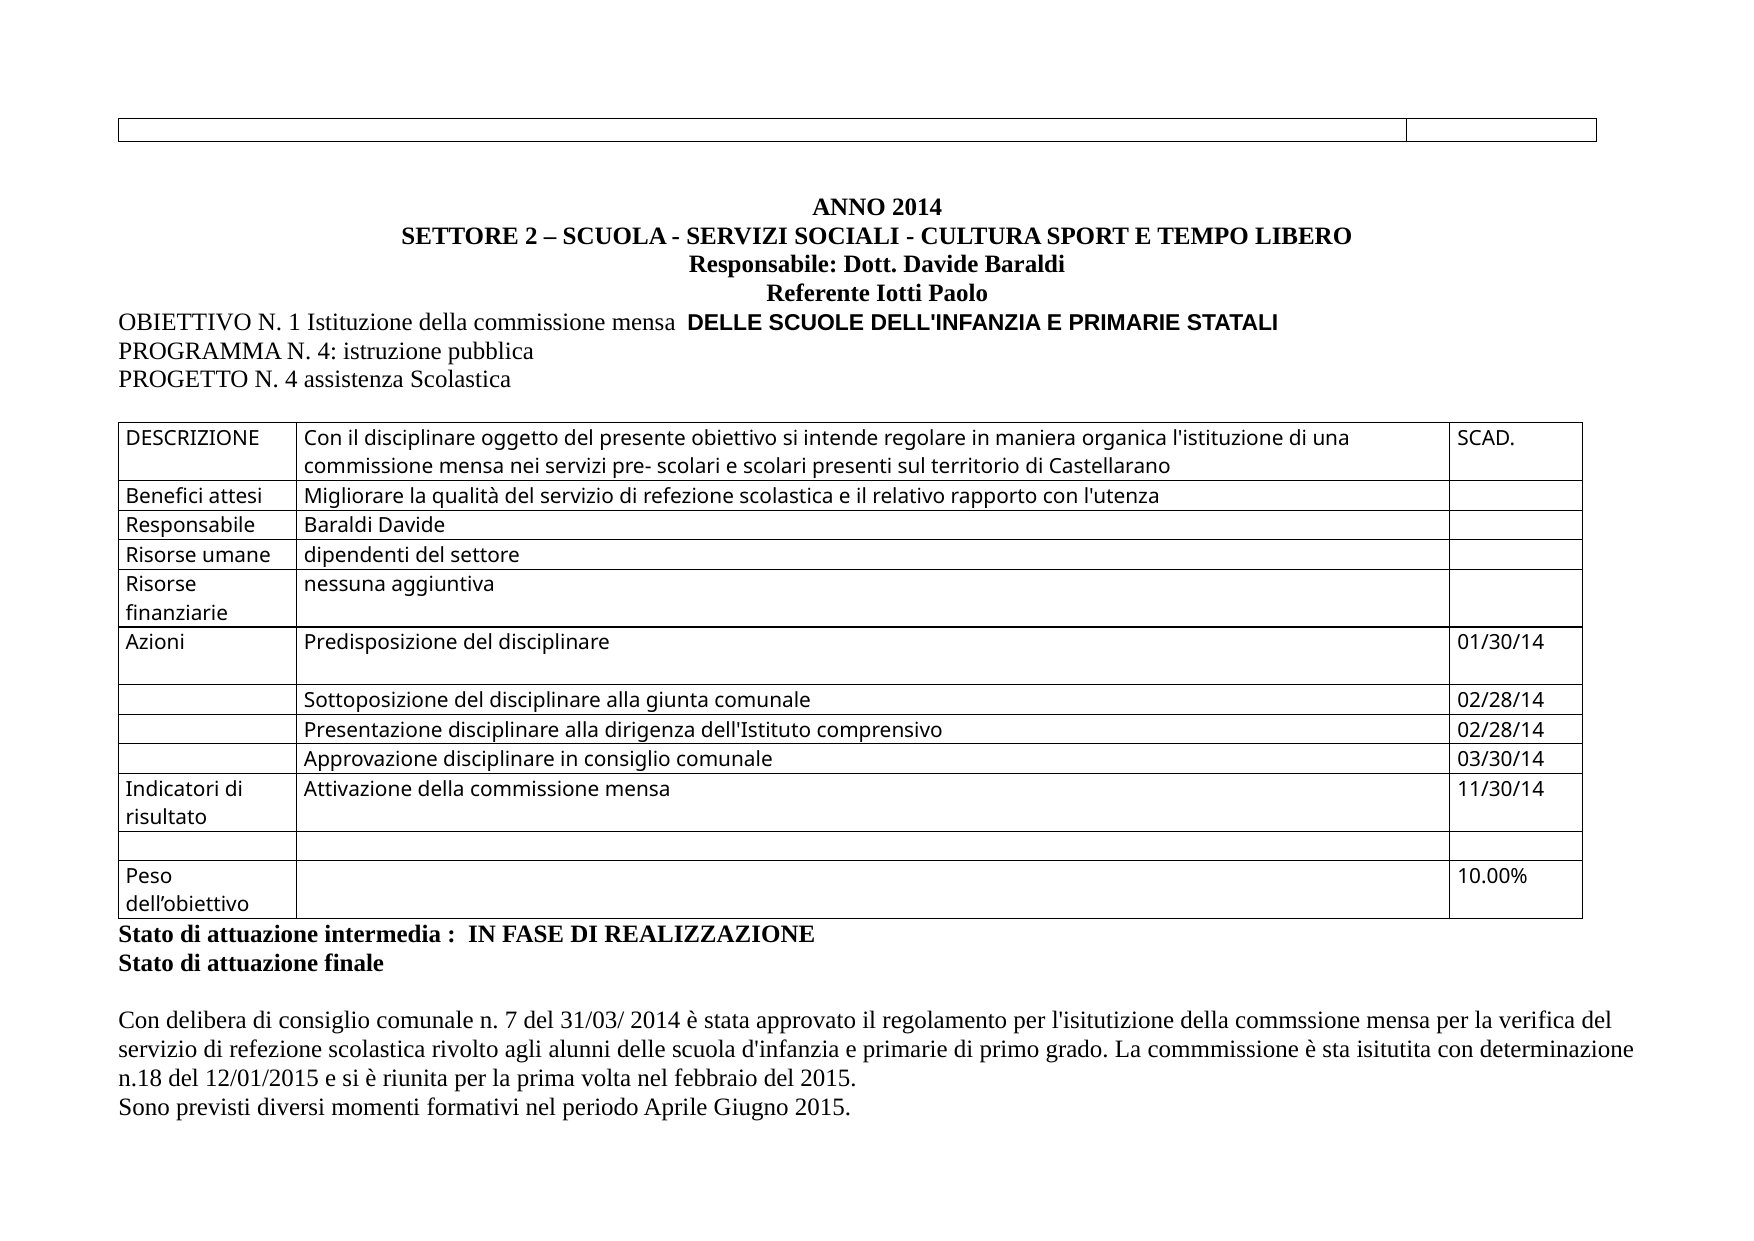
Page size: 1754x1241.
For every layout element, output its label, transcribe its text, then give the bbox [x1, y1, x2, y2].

text OBIETTIVO N. 1 Istituzione della commissione mensa delle scuole dell'infanzia e primarie statali [118, 307, 1636, 336]
table_cell Presentazione disciplinare alla dirigenza dell'Istituto comprensivo [297, 715, 1449, 743]
table_cell Azioni [119, 628, 296, 684]
text ANNO 2014 [118, 192, 1636, 221]
table_cell Attivazione della commissione mensa [297, 774, 1449, 831]
table_cell [119, 744, 296, 773]
table_cell [1450, 511, 1582, 539]
table_cell dipendenti del settore [297, 540, 1449, 568]
table_cell Sottoposizione del disciplinare alla giunta comunale [297, 685, 1449, 714]
table_cell [119, 832, 296, 860]
table_header DESCRIZIONE [119, 423, 296, 480]
table_cell 30/11/14 [1450, 774, 1582, 831]
table_cell 28/02/14 [1450, 715, 1582, 743]
table_cell [119, 715, 296, 743]
table_cell [119, 685, 296, 714]
table_cell Risorse finanziarie [119, 570, 296, 626]
table_cell [1450, 570, 1582, 626]
table_header Con il disciplinare oggetto del presente obiettivo si intende regolare in maniera organica l'istituzione di una commissione mensa nei servizi pre- scolari e scolari presenti sul territorio di Castellarano [297, 423, 1449, 480]
table_cell [1450, 540, 1582, 568]
table_cell 28/02/14 [1450, 685, 1582, 714]
table_cell Risorse umane [119, 540, 296, 568]
text Responsabile: Dott. Davide Baraldi [118, 249, 1636, 278]
text PROGETTO N. 4 assistenza Scolastica [118, 364, 1636, 393]
text Referente Iotti Paolo [118, 278, 1636, 307]
table_cell [119, 119, 1406, 141]
table_cell nessuna aggiuntiva [297, 570, 1449, 626]
text Stato di attuazione finale [118, 948, 1636, 977]
table_cell 10,00% [1450, 861, 1582, 918]
table_cell Indicatori di risultato [119, 774, 296, 831]
table_cell Responsabile [119, 511, 296, 539]
table_cell [297, 861, 1449, 918]
table_cell [297, 832, 1449, 860]
table_cell Migliorare la qualità del servizio di refezione scolastica e il relativo rapporto con l'utenza [297, 481, 1449, 509]
table_cell [1450, 481, 1582, 509]
table_cell Approvazione disciplinare in consiglio comunale [297, 744, 1449, 773]
table_cell Benefici attesi [119, 481, 296, 509]
table_cell [1407, 119, 1596, 141]
text Sono previsti diversi momenti formativi nel periodo Aprile Giugno 2015. [118, 1092, 1636, 1120]
table_header SCAD. [1450, 423, 1582, 480]
text Con delibera di consiglio comunale n. 7 del 31/03/ 2014 è stata approvato il regolamento per l'isitutizione della commssione mensa per la verifica del servizio di refezione scolastica rivolto agli alunni delle scuola d'infanzia e primarie di primo grado. La commmissione è sta isitutita con determinazione n.18 del 12/01/2015 e si è riunita per la prima volta nel febbraio del 2015. [118, 1005, 1636, 1092]
table_cell Baraldi Davide [297, 511, 1449, 539]
table_cell Predisposizione del disciplinare [297, 628, 1449, 684]
table_cell [1450, 832, 1582, 860]
table_cell 30/01/14 [1450, 628, 1582, 684]
text Stato di attuazione intermedia : IN FASE DI REALIZZAZIONE [118, 919, 1636, 948]
text PROGRAMMA N. 4: istruzione pubblica [118, 336, 1636, 364]
text SETTORE 2 – SCUOLA - SERVIZI SOCIALI - CULTURA SPORT E TEMPO LIBERO [118, 221, 1636, 249]
table_cell Peso dell’obiettivo [119, 861, 296, 918]
table_cell 30/03/14 [1450, 744, 1582, 773]
